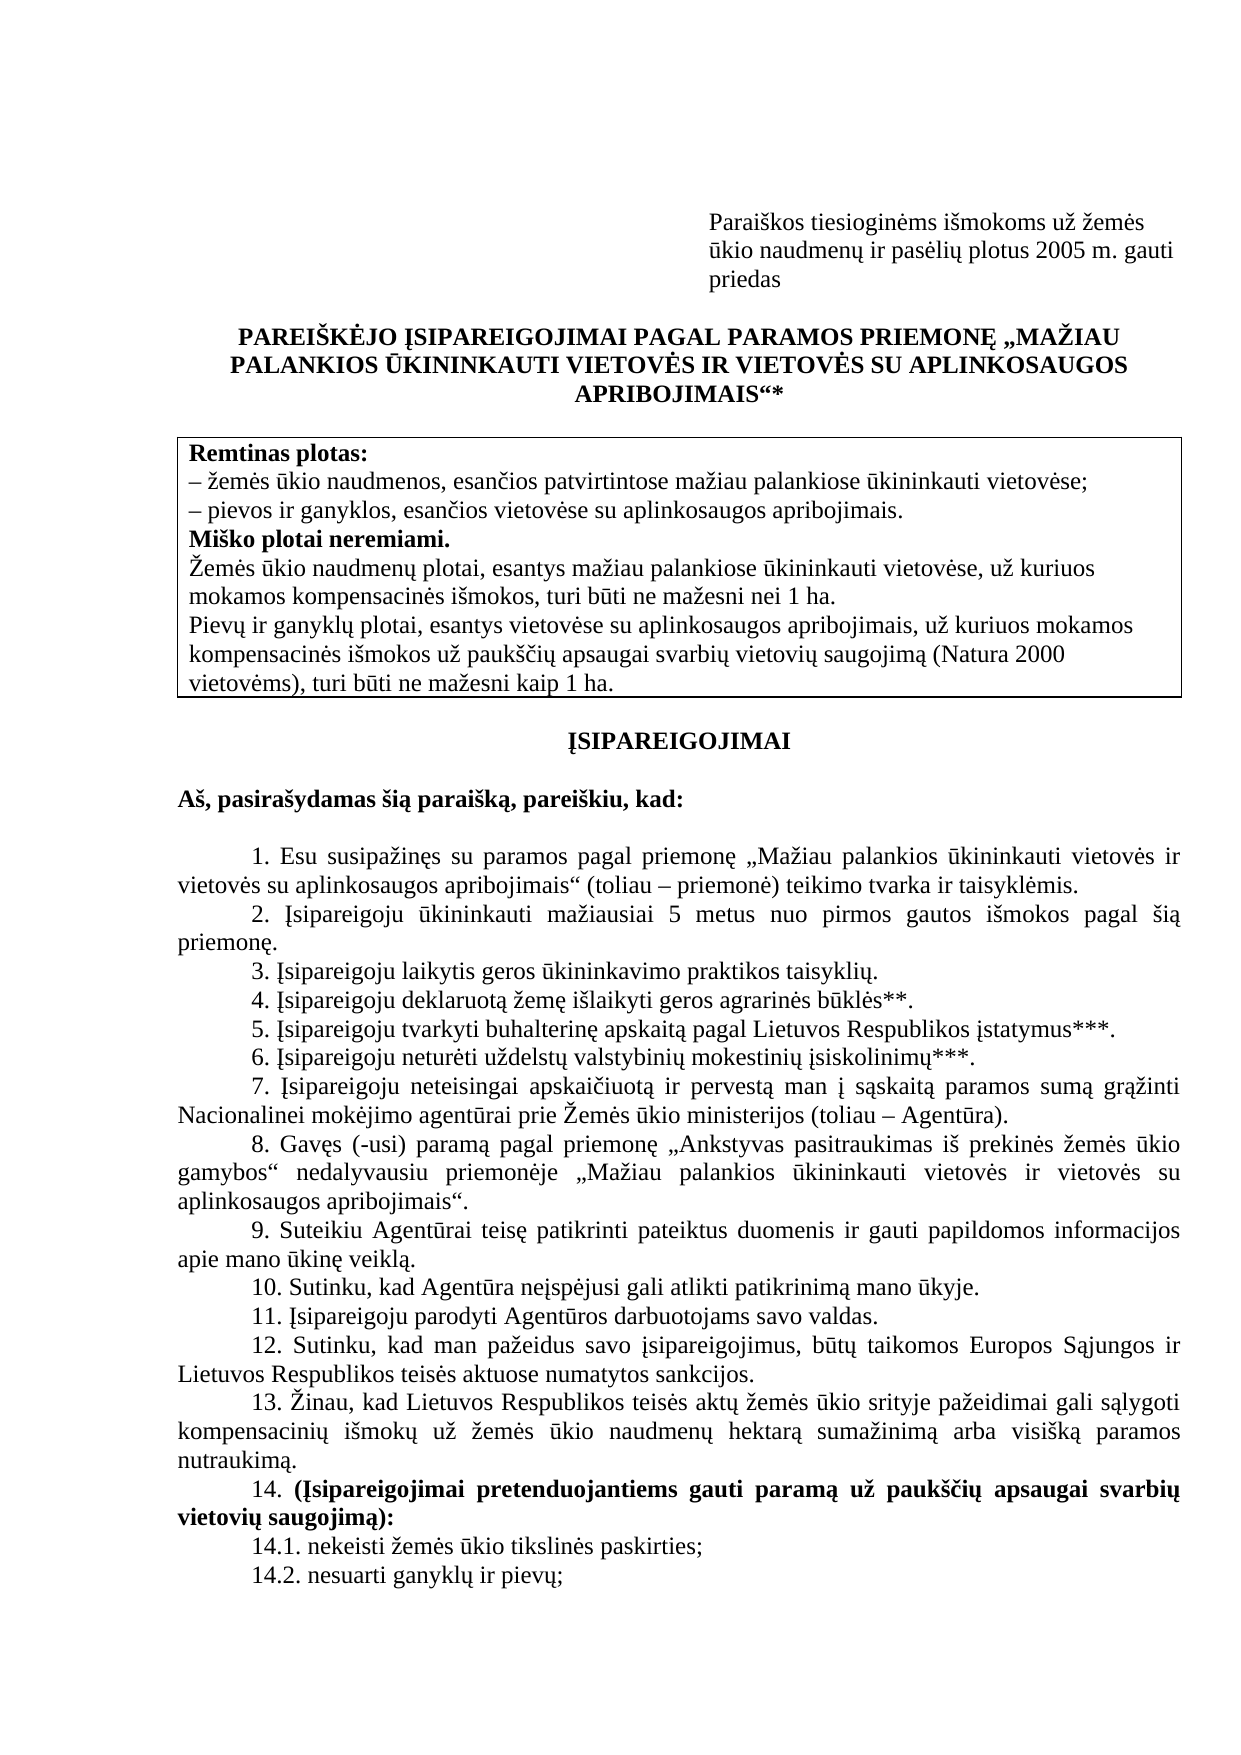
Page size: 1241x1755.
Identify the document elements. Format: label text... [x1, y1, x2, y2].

text 4. Įsipareigoju deklaruotą žemę išlaikyti geros agrarinės būklės**. [177, 985, 1181, 1014]
text 14.2. nesuarti ganyklų ir pievų; [177, 1560, 1181, 1589]
text Aš, pasirašydamas šią paraišką, pareiškiu, kad: [177, 784, 1181, 812]
text 3. Įsipareigoju laikytis geros ūkininkavimo praktikos taisyklių. [177, 956, 1181, 985]
text 14.1. nekeisti žemės ūkio tikslinės paskirties; [177, 1531, 1181, 1560]
text 12. Sutinku, kad man pažeidus savo įsipareigojimus, būtų taikomos Europos Sąjungos ir Lietuvos Respublikos teisės aktuose numatytos sankcijos. [177, 1330, 1181, 1387]
text 5. Įsipareigoju tvarkyti buhalterinę apskaitą pagal Lietuvos Respublikos įstatymus***. [177, 1014, 1181, 1042]
text priedas [177, 264, 1181, 293]
text 11. Įsipareigoju parodyti Agentūros darbuotojams savo valdas. [177, 1301, 1181, 1330]
table_header Remtinas plotas: – žemės ūkio naudmenos, esančios patvirtintose mažiau palankiose ūkininkauti vietovėse; – pievos ir ganyklos, esančios vietovėse su aplinkosaugos apribojimais. Miško plotai neremiami. Žemės ūkio naudmenų plotai, esantys mažiau palankiose ūkininkauti vietovėse, už kuriuos mokamos kompensacinės išmokos, turi būti ne mažesni nei 1 ha. Pievų ir ganyklų plotai, esantys vietovėse su aplinkosaugos apribojimais, už kuriuos mokamos kompensacinės išmokos už paukščių apsaugai svarbių vietovių saugojimą (Natura 2000 vietovėms), turi būti ne mažesni kaip 1 ha. [178, 438, 1181, 696]
text 14. (Įsipareigojimai pretenduojantiems gauti paramą už paukščių apsaugai svarbių vietovių saugojimą): [177, 1474, 1181, 1531]
text 8. Gavęs (-usi) paramą pagal priemonę „Ankstyvas pasitraukimas iš prekinės žemės ūkio gamybos“ nedalyvausiu priemonėje „Mažiau palankios ūkininkauti vietovės ir vietovės su aplinkosaugos apribojimais“. [177, 1129, 1181, 1215]
text PAREIŠKĖJO ĮSIPAREIGOJIMAI PAGAL PARAMOS PRIEMONĘ „MAŽIAU PALANKIOS ŪKININKAUTI VIETOVĖS IR VIETOVĖS SU APLINKOSAUGOS APRIBOJIMAIS“* [177, 322, 1181, 408]
text ūkio naudmenų ir pasėlių plotus 2005 m. gauti [177, 235, 1181, 264]
text Paraiškos tiesioginėms išmokoms už žemės [177, 207, 1181, 235]
text 9. Suteikiu Agentūrai teisę patikrinti pateiktus duomenis ir gauti papildomos informacijos apie mano ūkinę veiklą. [177, 1215, 1181, 1272]
text 6. Įsipareigoju neturėti uždelstų valstybinių mokestinių įsiskolinimų***. [177, 1042, 1181, 1071]
text 7. Įsipareigoju neteisingai apskaičiuotą ir pervestą man į sąskaitą paramos sumą grąžinti Nacionalinei mokėjimo agentūrai prie Žemės ūkio ministerijos (toliau – Agentūra). [177, 1071, 1181, 1129]
text 13. Žinau, kad Lietuvos Respublikos teisės aktų žemės ūkio srityje pažeidimai gali sąlygoti kompensacinių išmokų už žemės ūkio naudmenų hektarą sumažinimą arba visišką paramos nutraukimą. [177, 1387, 1181, 1474]
text 1. Esu susipažinęs su paramos pagal priemonę „Mažiau palankios ūkininkauti vietovės ir vietovės su aplinkosaugos apribojimais“ (toliau – priemonė) teikimo tvarka ir taisyklėmis. [177, 841, 1181, 899]
text 2. Įsipareigoju ūkininkauti mažiausiai 5 metus nuo pirmos gautos išmokos pagal šią priemonę. [177, 899, 1181, 956]
text ĮSIPAREIGOJIMAI [177, 726, 1181, 755]
text 10. Sutinku, kad Agentūra neįspėjusi gali atlikti patikrinimą mano ūkyje. [177, 1272, 1181, 1301]
